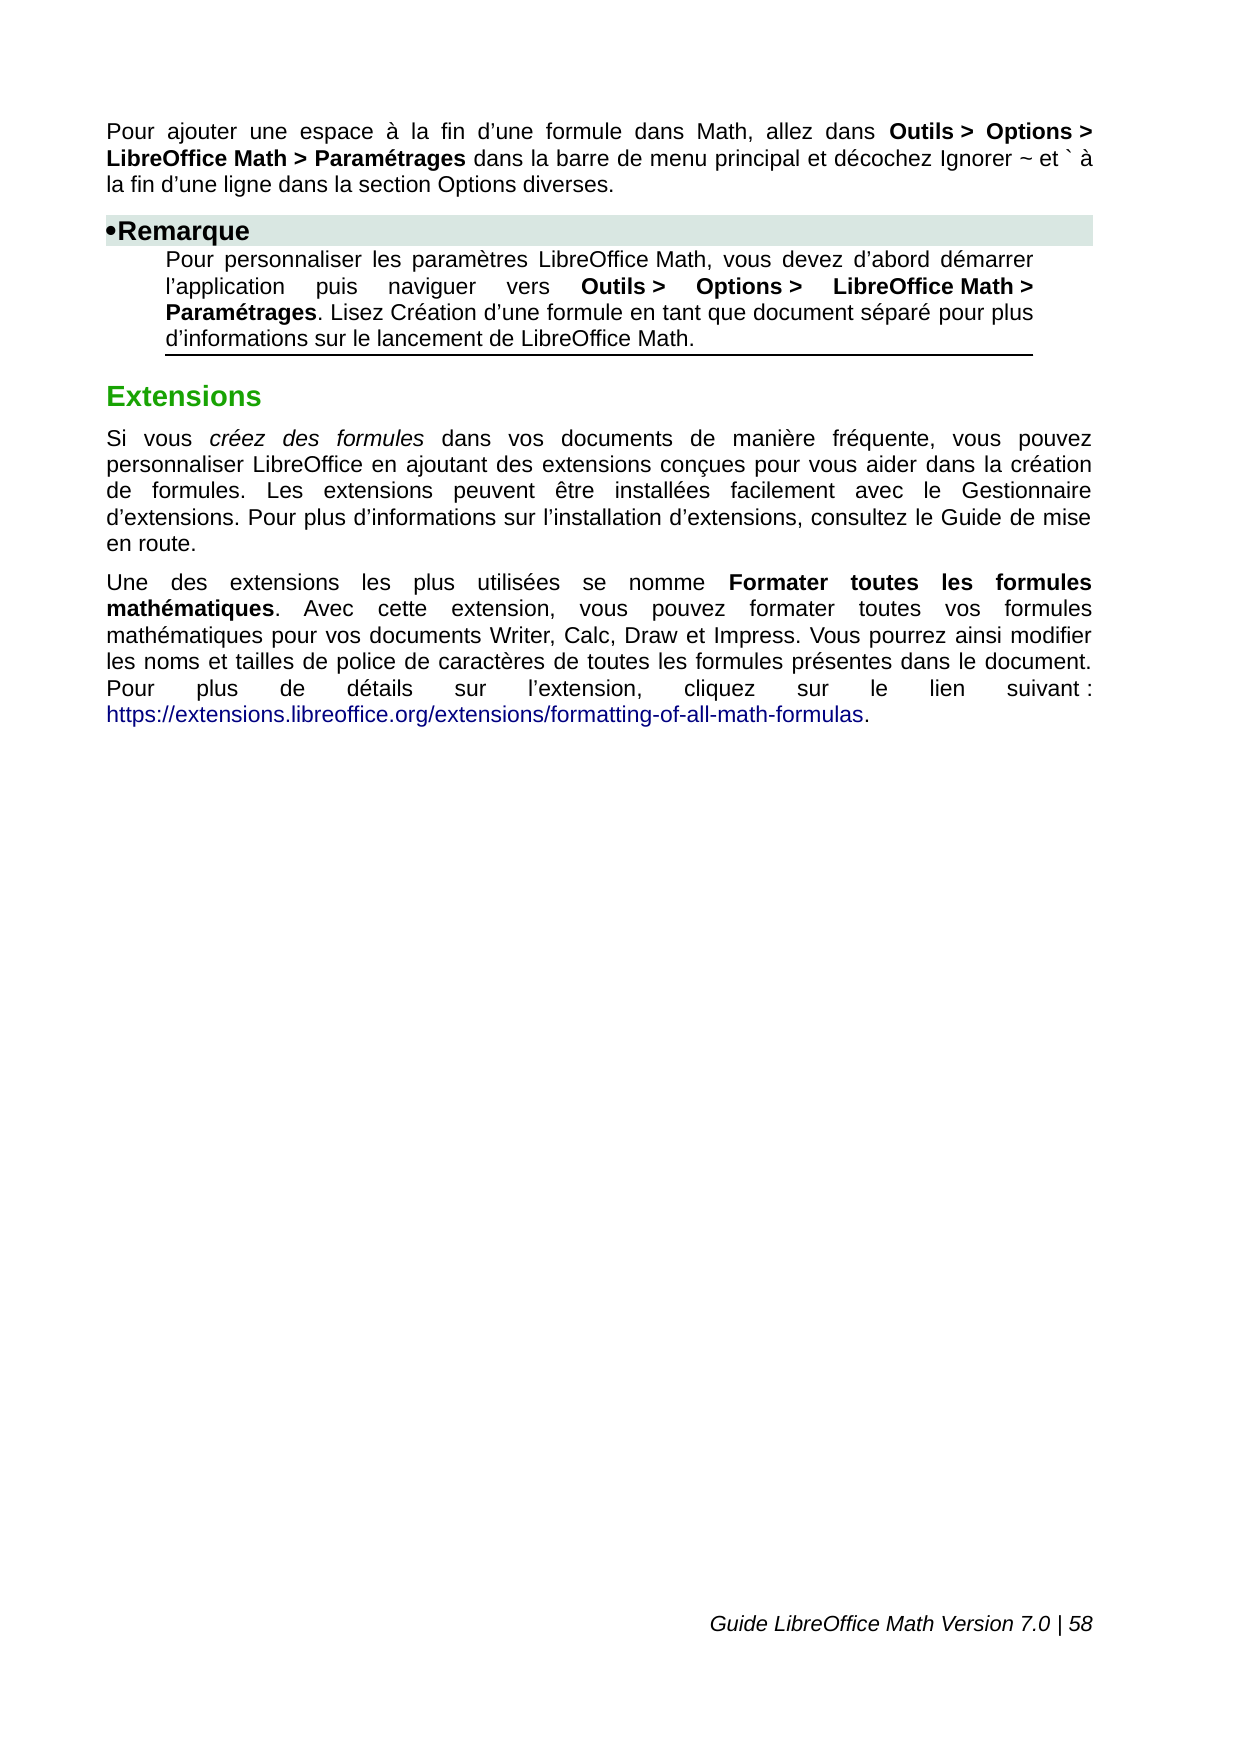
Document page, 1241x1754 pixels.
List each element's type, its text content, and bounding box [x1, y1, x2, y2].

subtitle Extensions [106, 379, 1093, 413]
subtitle Remarque [106, 215, 1093, 246]
text Pour ajouter une espace à la fin d’une formule dans Math, allez dans Outils > Options > LibreOffice Math > Paramétrages dans la barre de menu principal et décochez Ignorer ~ et ` à la fin d’une ligne dans la section Options diverses. [106, 118, 1093, 197]
text Si vous créez des formules dans vos documents de manière fréquente, vous pouvez personnaliser LibreOffice en ajoutant des extensions conçues pour vous aider dans la création de formules. Les extensions peuvent être installées facilement avec le Gestionnaire d’extensions. Pour plus d’informations sur l’installation d’extensions, consultez le Guide de mise en route. [106, 425, 1093, 557]
text Une des extensions les plus utilisées se nomme Formater toutes les formules mathématiques. Avec cette extension, vous pouvez formater toutes vos formules mathématiques pour vos documents Writer, Calc, Draw et Impress. Vous pourrez ainsi modifier les noms et tailles de police de caractères de toutes les formules présentes dans le document. Pour plus de détails sur l’extension, cliquez sur le lien suivant : https://extensions.libreoffice.org/extensions/formatting-of-all-math-formulas. [106, 569, 1093, 727]
text Pour personnaliser les paramètres LibreOffice Math, vous devez d’abord démarrer l’application puis naviguer vers Outils > Options > LibreOffice Math > Paramétrages. Lisez Créeration d’une formule en tant que document séparé pour plus d’informations sur le lancement de LibreOffice Math. [165, 246, 1033, 354]
